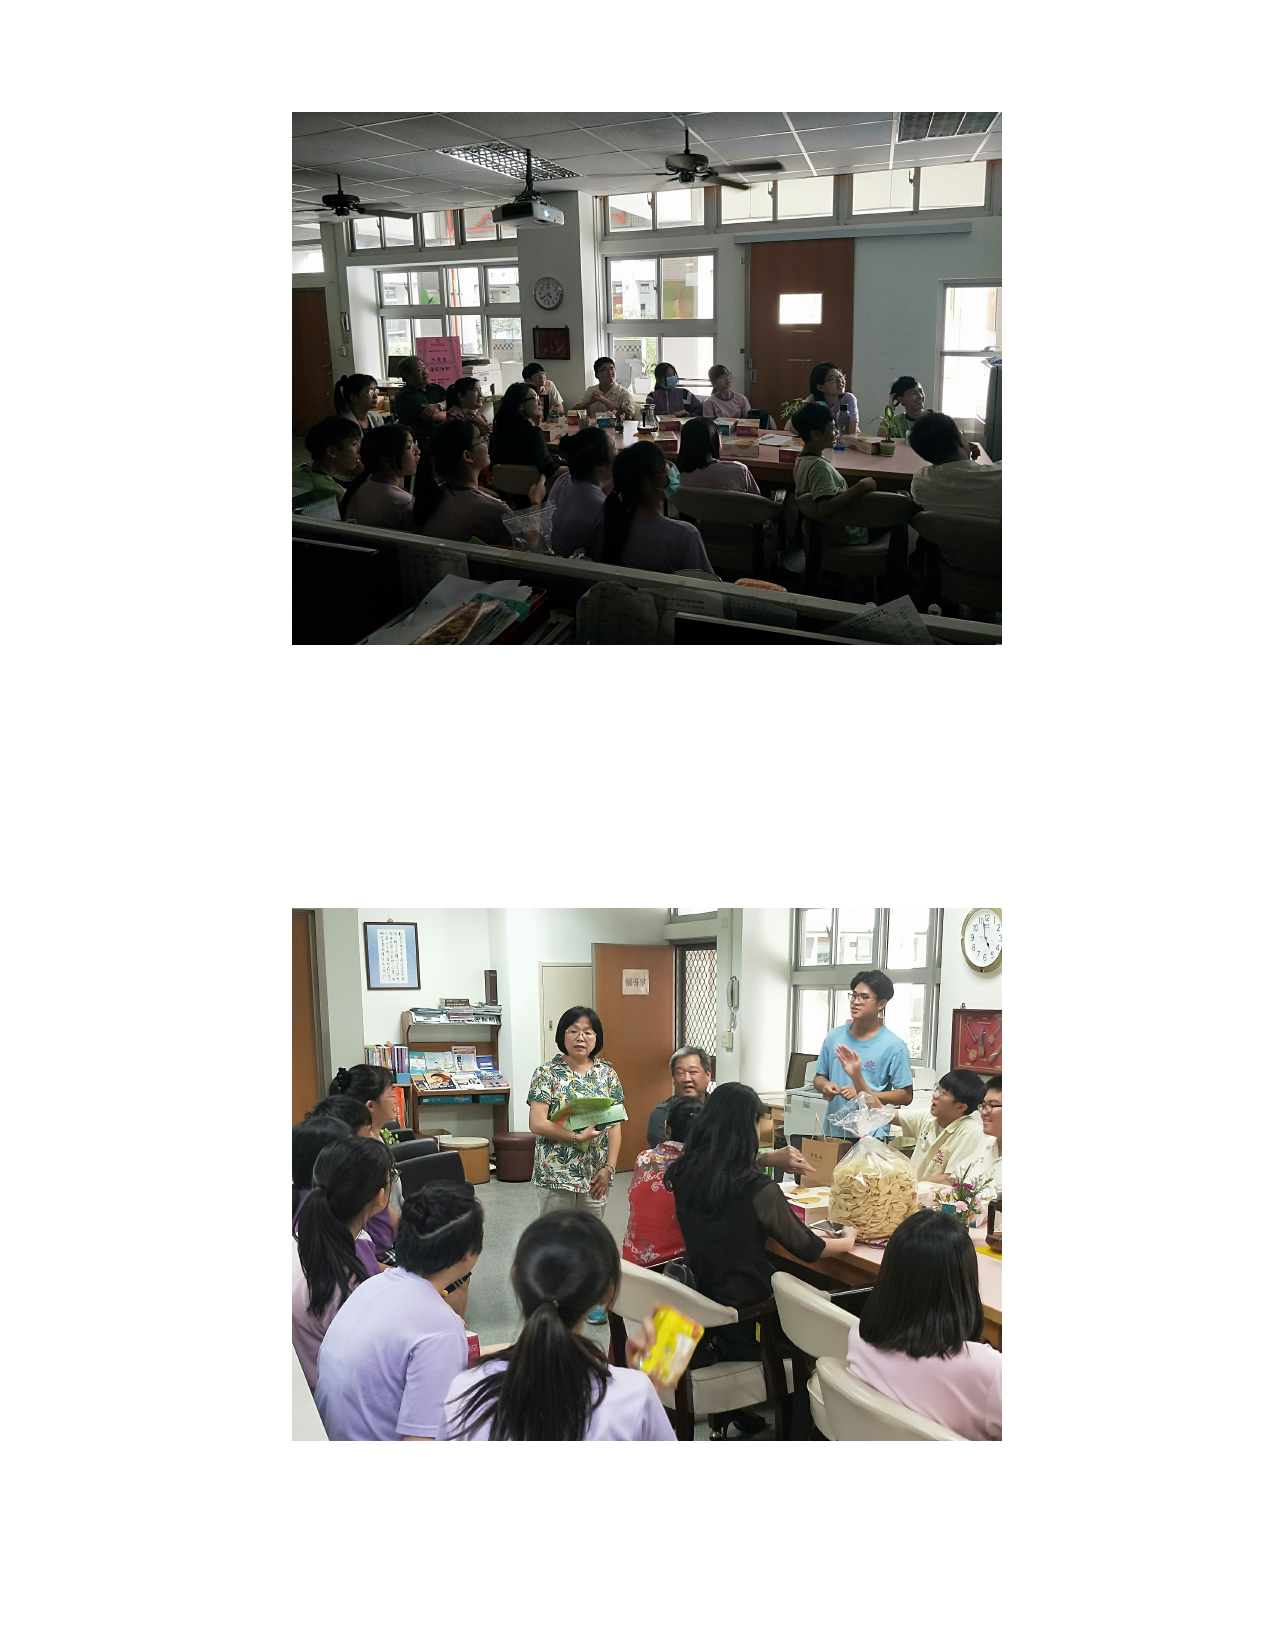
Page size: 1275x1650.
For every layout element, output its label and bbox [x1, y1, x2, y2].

picture [292, 112, 1002, 645]
picture [292, 908, 1002, 1441]
